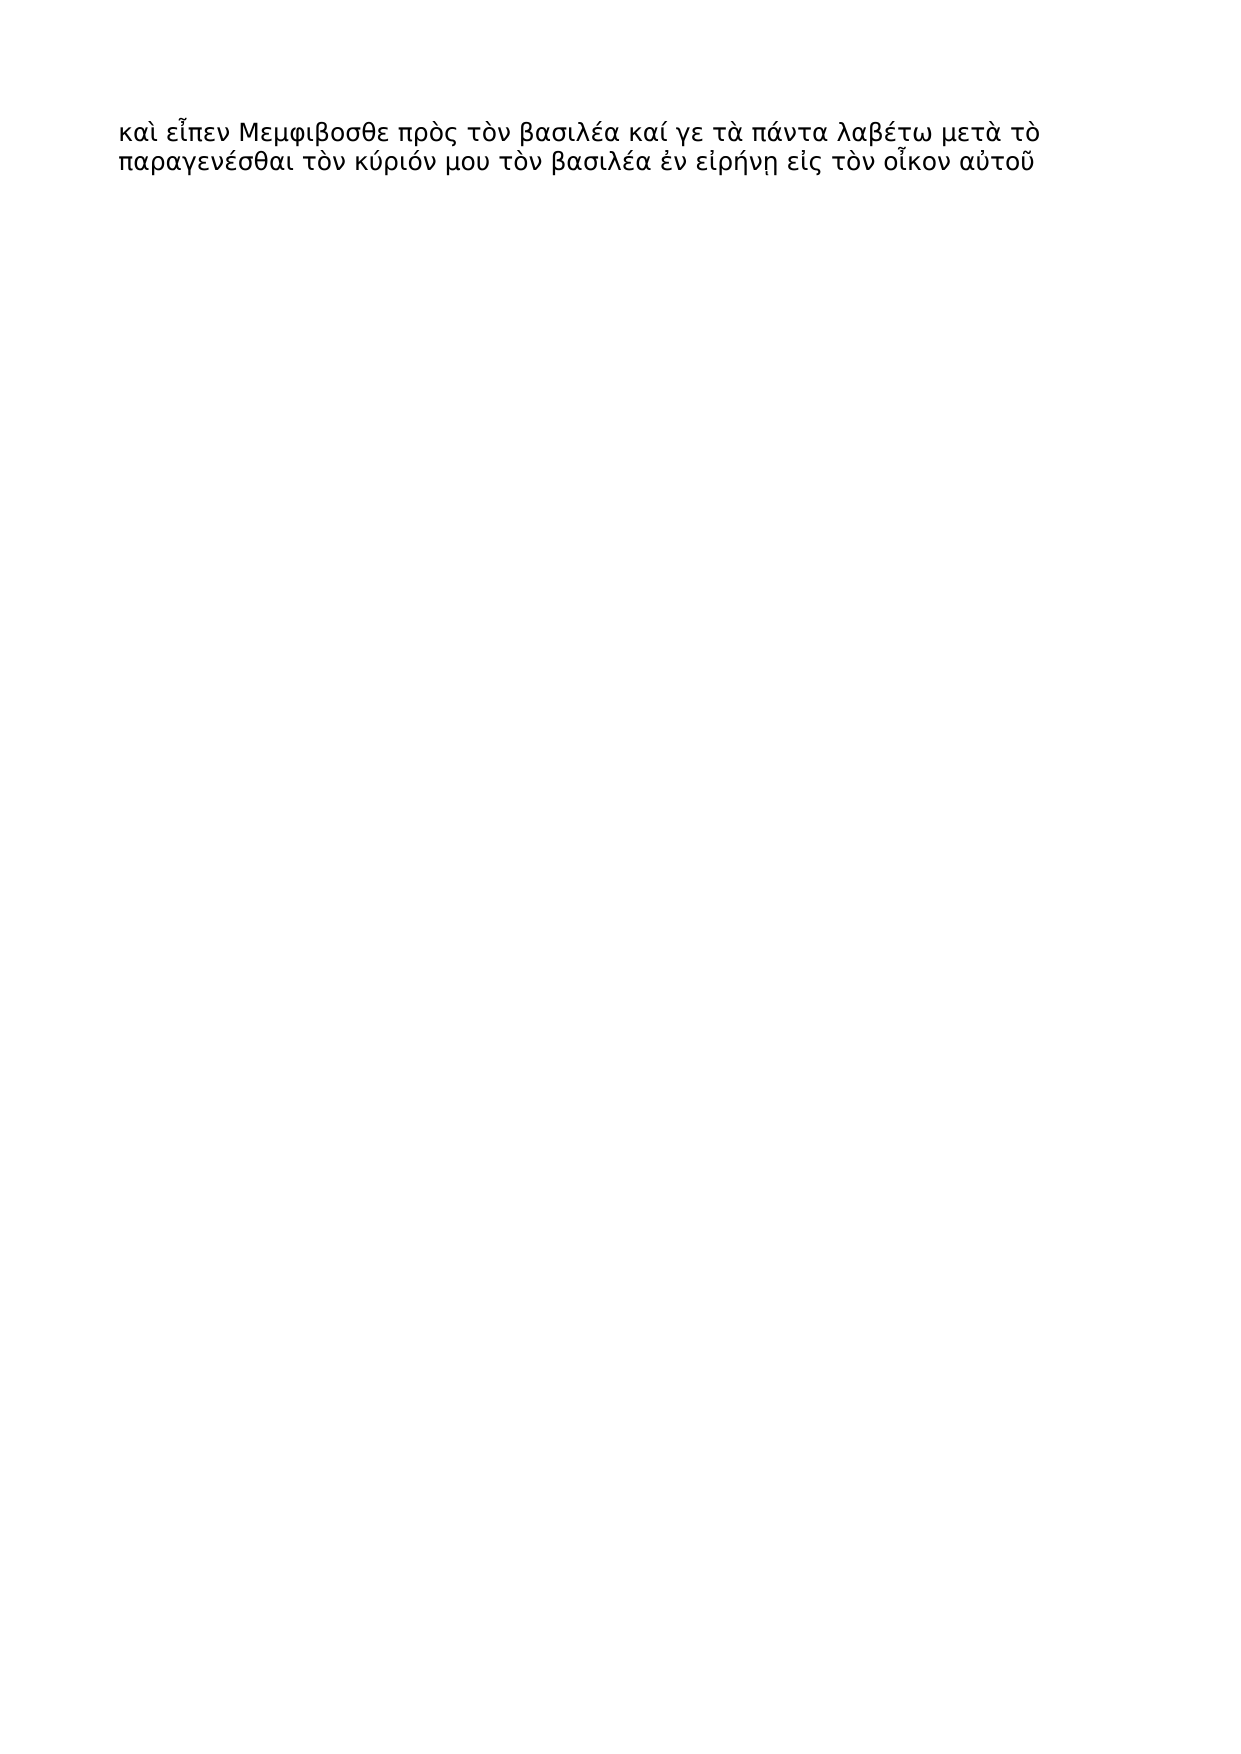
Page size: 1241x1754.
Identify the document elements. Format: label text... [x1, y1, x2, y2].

text καὶ εἶπεν Μεμφιβοσθε πρὸς τὸν βασιλέα καί γε τὰ πάντα λαβέτω μετὰ τὸ παραγενέσθαι τὸν κύριόν μου τὸν βασιλέα ἐν εἰρήνῃ εἰς τὸν οἶκον αὐτοῦ [118, 118, 1122, 176]
